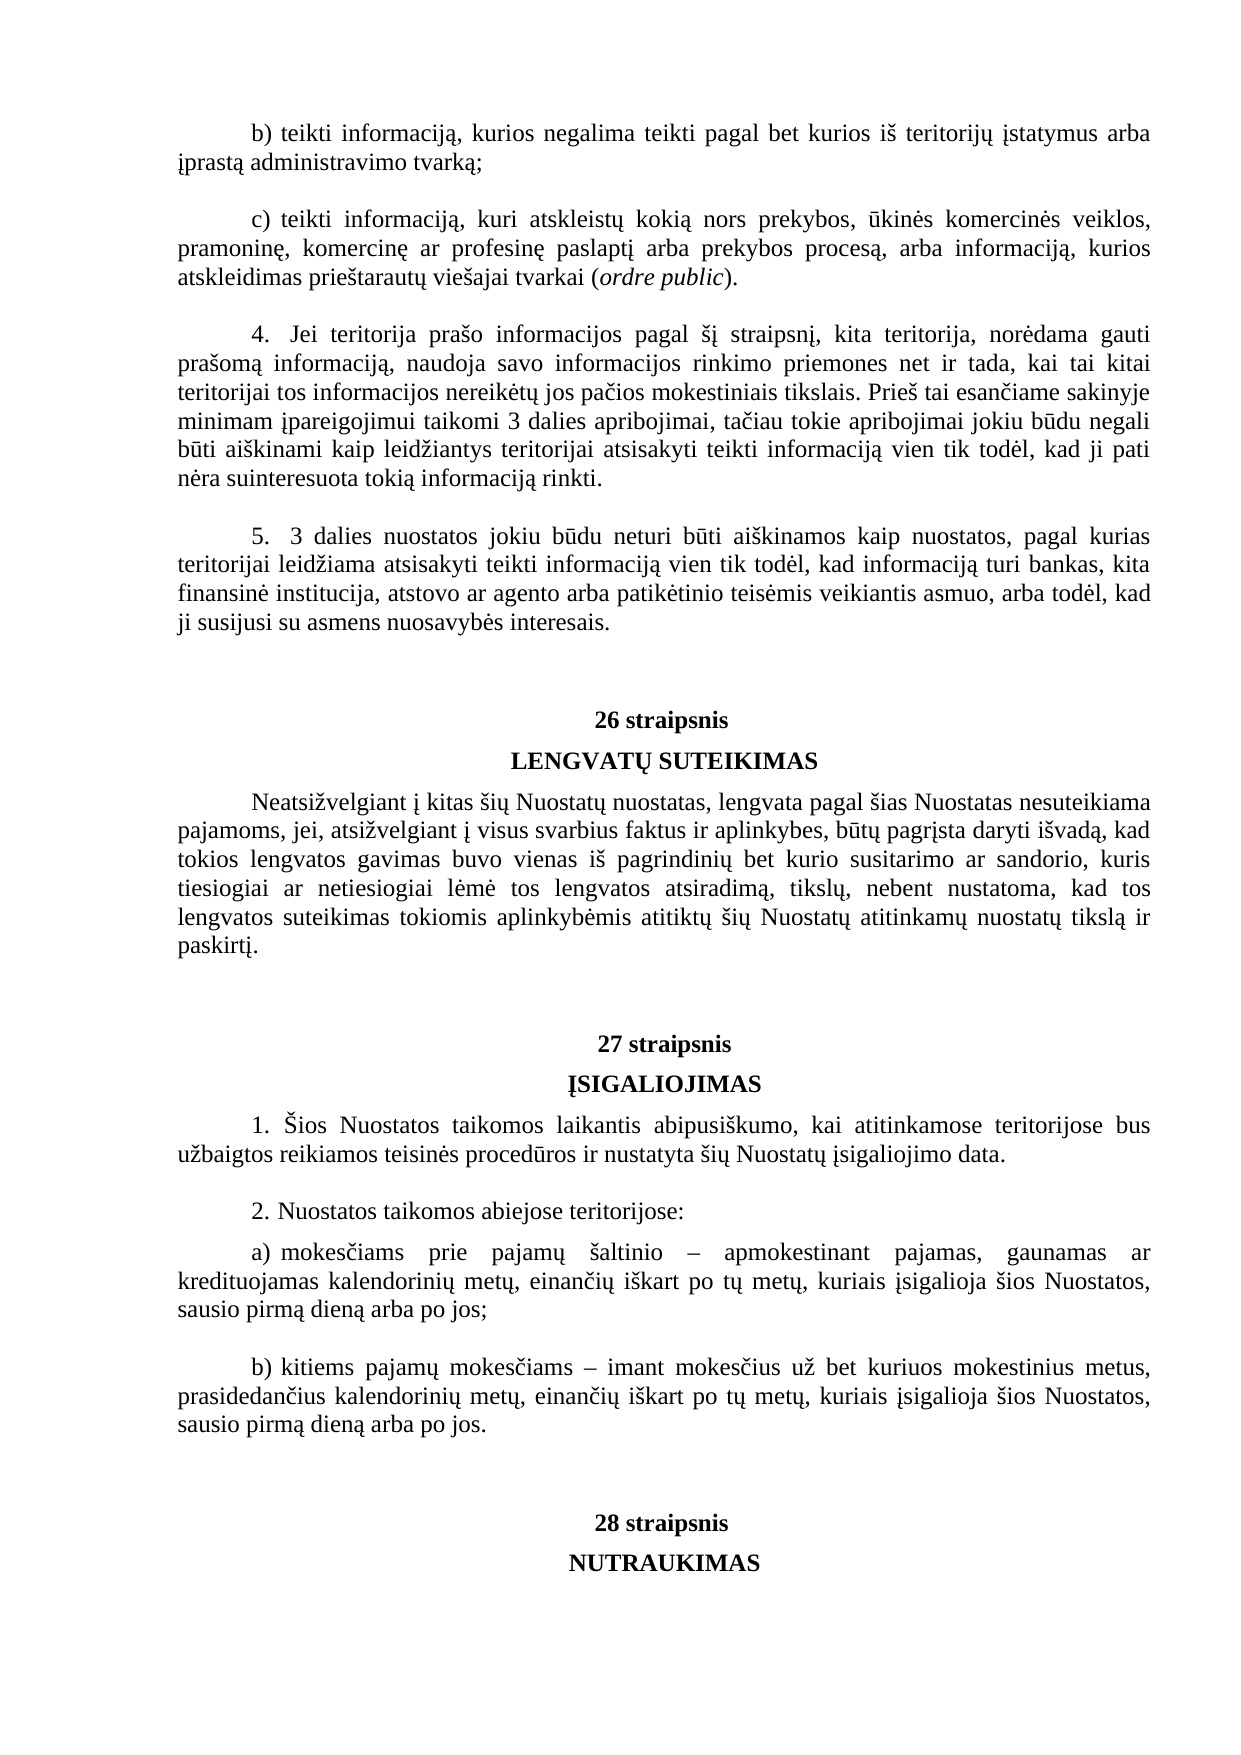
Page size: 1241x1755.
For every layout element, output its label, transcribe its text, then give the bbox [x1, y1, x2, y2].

text 1. Šios Nuostatos taikomos laikantis abipusiškumo, kai atitinkamose teritorijose bus užbaigtos reikiamos teisinės procedūros ir nustatyta šių Nuostatų įsigaliojimo data. [177, 1110, 1152, 1168]
text ĮSIGALIOJIMAS [177, 1069, 1152, 1098]
text 28 straipsnis [177, 1508, 1152, 1537]
text a) mokesčiams prie pajamų šaltinio – apmokestinant pajamas, gaunamas ar kredituojamas kalendorinių metų, einančių iškart po tų metų, kuriais įsigalioja šios Nuostatos, sausio pirmą dieną arba po jos; [177, 1237, 1152, 1323]
text LENGVATŲ SUTEIKIMAS [177, 746, 1152, 775]
text b) teikti informaciją, kurios negalima teikti pagal bet kurios iš teritorijų įstatymus arba įprastą administravimo tvarką; [177, 118, 1152, 176]
text 2. Nuostatos taikomos abiejose teritorijose: [177, 1196, 1152, 1225]
text c) teikti informaciją, kuri atskleistų kokią nors prekybos, ūkinės komercinės veiklos, pramoninę, komercinę ar profesinę paslaptį arba prekybos procesą, arba informaciją, kurios atskleidimas prieštarautų viešajai tvarkai (ordre public). [177, 204, 1152, 291]
text b) kitiems pajamų mokesčiams – imant mokesčius už bet kuriuos mokestinius metus, prasidedančius kalendorinių metų, einančių iškart po tų metų, kuriais įsigalioja šios Nuostatos, sausio pirmą dieną arba po jos. [177, 1352, 1152, 1438]
text NUTRAUKIMAS [177, 1548, 1152, 1577]
text 4. Jei teritorija prašo informacijos pagal šį straipsnį, kita teritorija, norėdama gauti prašomą informaciją, naudoja savo informacijos rinkimo priemones net ir tada, kai tai kitai teritorijai tos informacijos nereikėtų jos pačios mokestiniais tikslais. Prieš tai esančiame sakinyje minimam įpareigojimui taikomi 3 dalies apribojimai, tačiau tokie apribojimai jokiu būdu negali būti aiškinami kaip leidžiantys teritorijai atsisakyti teikti informaciją vien tik todėl, kad ji pati nėra suinteresuota tokią informaciją rinkti. [177, 319, 1152, 492]
text 5. 3 dalies nuostatos jokiu būdu neturi būti aiškinamos kaip nuostatos, pagal kurias teritorijai leidžiama atsisakyti teikti informaciją vien tik todėl, kad informaciją turi bankas, kita finansinė institucija, atstovo ar agento arba patikėtinio teisėmis veikiantis asmuo, arba todėl, kad ji susijusi su asmens nuosavybės interesais. [177, 521, 1152, 636]
text Neatsižvelgiant į kitas šių Nuostatų nuostatas, lengvata pagal šias Nuostatas nesuteikiama pajamoms, jei, atsižvelgiant į visus svarbius faktus ir aplinkybes, būtų pagrįsta daryti išvadą, kad tokios lengvatos gavimas buvo vienas iš pagrindinių bet kurio susitarimo ar sandorio, kuris tiesiogiai ar netiesiogiai lėmė tos lengvatos atsiradimą, tikslų, nebent nustatoma, kad tos lengvatos suteikimas tokiomis aplinkybėmis atitiktų šių Nuostatų atitinkamų nuostatų tikslą ir paskirtį. [177, 787, 1152, 959]
text 26 straipsnis [177, 705, 1152, 734]
text 27 straipsnis [177, 1029, 1152, 1057]
